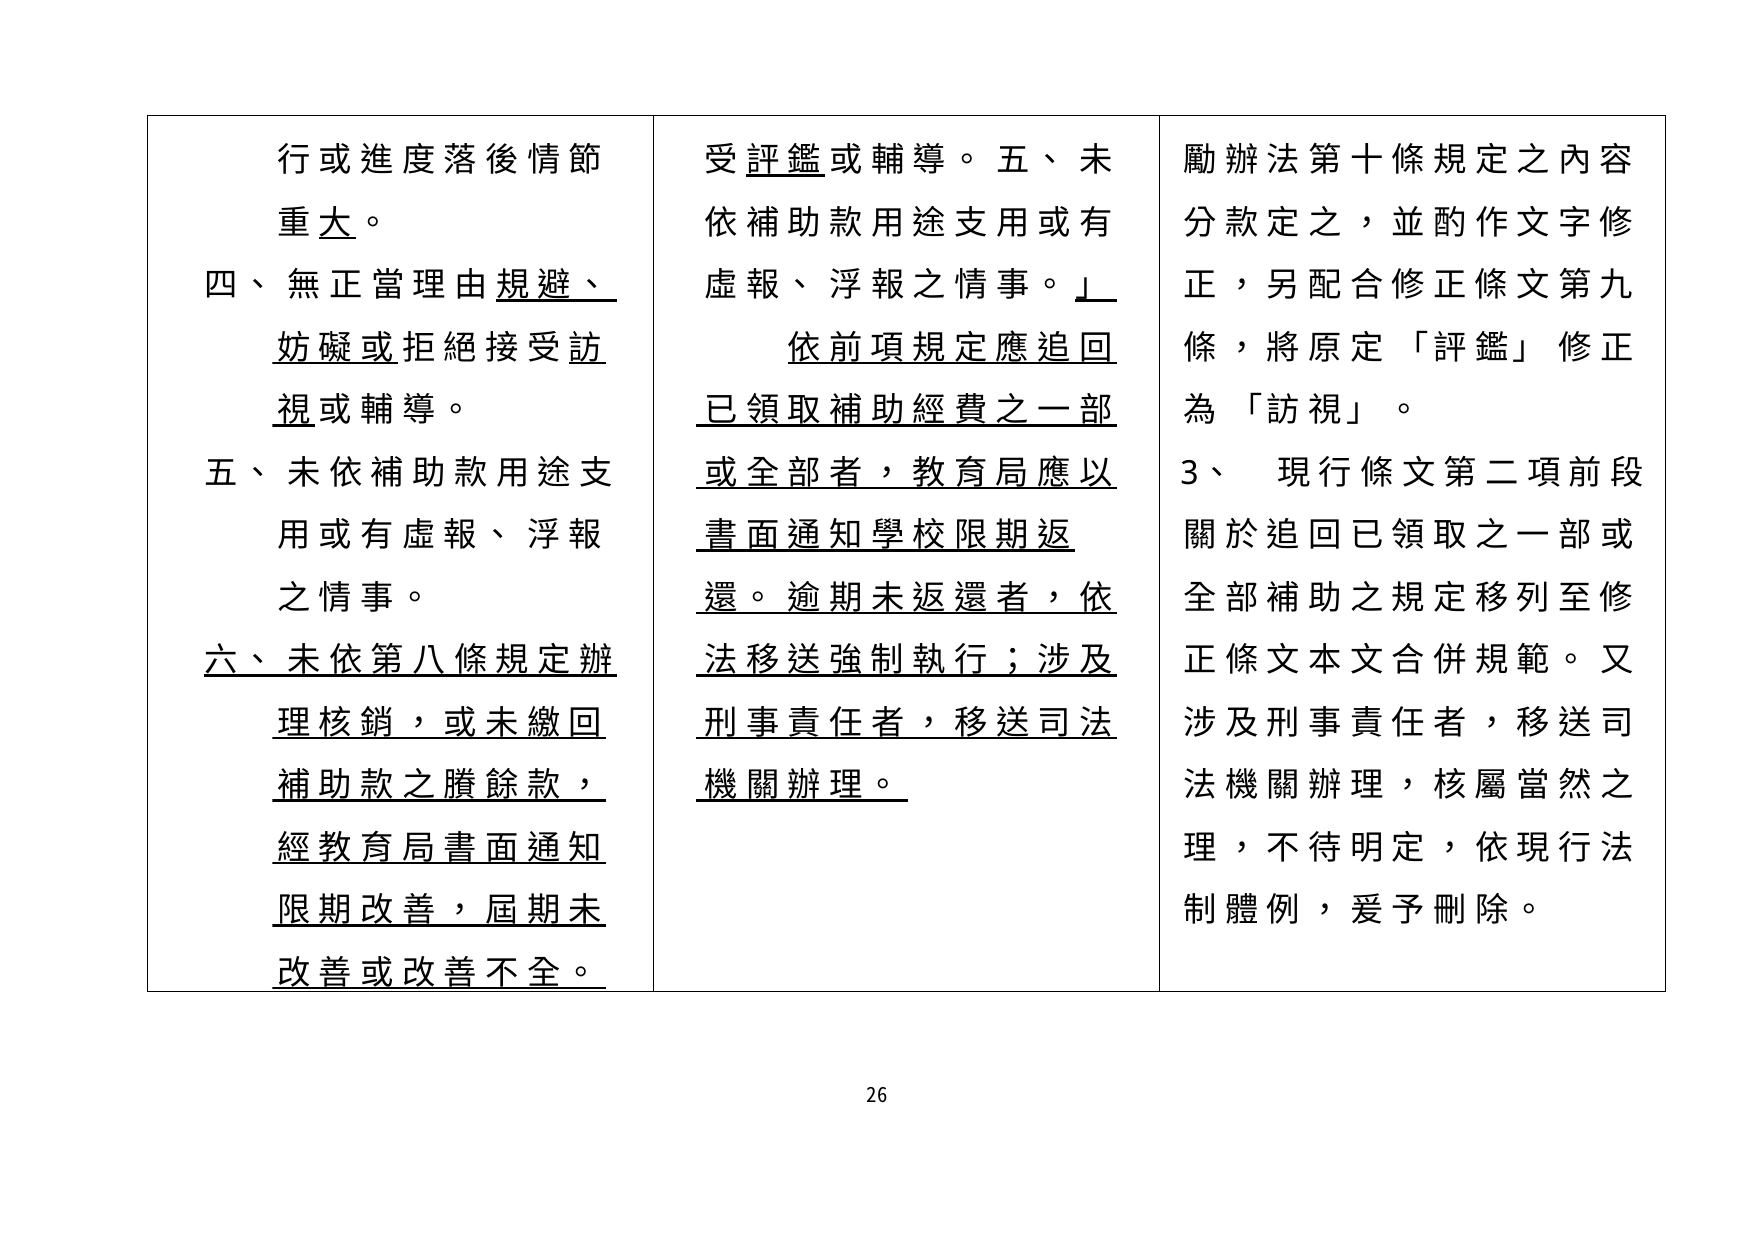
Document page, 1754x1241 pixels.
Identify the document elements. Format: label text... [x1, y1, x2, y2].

table_cell 第十條 經核准辦理特殊教育方案、核准補助或獎勵之學校或幼兒園有下列情事之一者，教育局應撤銷或廢止原核准處分之全部或一部，並以書面命其返還各該補助或獎勵之全部或一部： 一、檢具之申請文件有虛偽、隱匿等不實情事、以詐欺或其他不正方式申請。 二、推動成效不佳或與計畫書內容有嚴重落差。 三、無正當理由停止執行或進度落後情節重大。 四、無正當理由規避、妨礙或拒絕接受訪視或輔導。 五、未依補助款用途支用或有虛報、浮報之情事。 六、未依第八條規定辦理核銷，或未繳回補助款之賸餘款，經教育局書面通知限期改善，屆期未改善或改善不全。 [148, 116, 653, 991]
table_cell 第十三條 核准辦理特殊教育方案及經費補助之處分，得載明下列附款：「有下列情形之一者，教育局應撤銷或廢止原核准處分之一部或全部，並命學校繳回已領取補助經費之一部或全部：一、以詐欺或其他不正當方式申請或檢具之申請資料有虛偽、隱匿等不實情事。二、推動成效不佳或與計畫內容有嚴重落差。三、無正當理由停止執行或進度落後情節嚴重。四、無正當理由拒絕接受評鑑或輔導。五、未依補助款用途支用或有虛報、浮報之情事。」 依前項規定應追回已領取補助經費之一部或全部者，教育局應以書面通知學校限期返還。逾期未返還者，依法移送強制執行；涉及刑事責任者，移送司法機關辦理。 [654, 116, 1159, 991]
table_cell 勵辦法第十條規定之內容分款定之，並酌作文字修正，另配合修正條文第九條，將原定「評鑑」修正為「訪視」。 現行條文第二項前段關於追回已領取之一部或全部補助之規定移列至修正條文本文合併規範。又涉及刑事責任者，移送司法機關辦理，核屬當然之理，不待明定，依現行法制體例，爰予刪除。 [1160, 116, 1665, 991]
